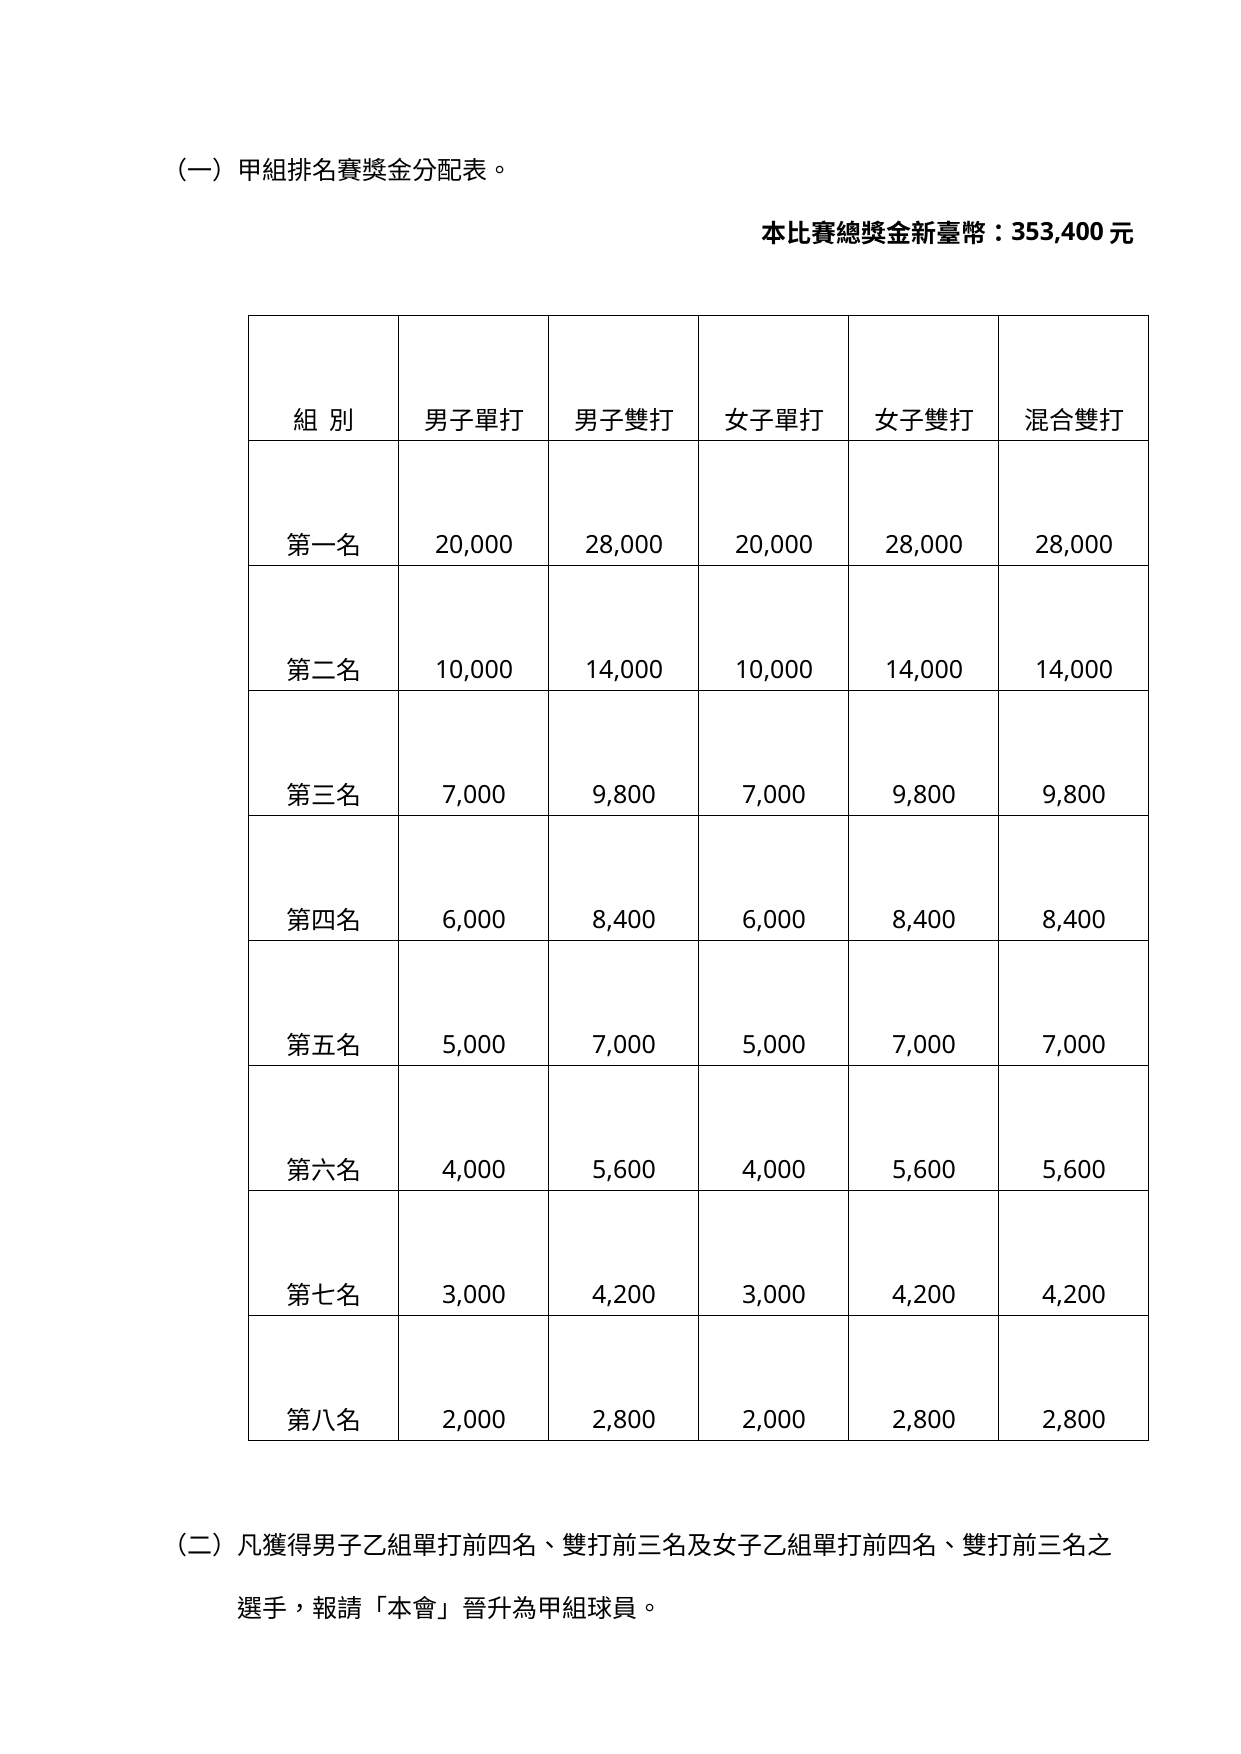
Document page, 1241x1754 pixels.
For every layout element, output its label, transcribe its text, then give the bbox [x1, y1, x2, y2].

table_cell 5,600 [999, 1066, 1148, 1189]
table_cell 2,800 [549, 1316, 698, 1439]
table_cell 28,000 [999, 441, 1148, 564]
table_cell 7,000 [849, 941, 998, 1064]
table_cell 9,800 [999, 691, 1148, 814]
text （一）甲組排名賽獎金分配表。 [106, 127, 1134, 189]
table_cell 5,000 [699, 941, 848, 1064]
table_cell 10,000 [399, 566, 548, 689]
table_cell 28,000 [549, 441, 698, 564]
table_cell 6,000 [399, 816, 548, 939]
table_cell 第八名 [249, 1316, 398, 1439]
table_header 女子單打 [699, 316, 848, 439]
table_cell 8,400 [549, 816, 698, 939]
table_header 女子雙打 [849, 316, 998, 439]
table_cell 2,000 [399, 1316, 548, 1439]
table_cell 10,000 [699, 566, 848, 689]
table_cell 8,400 [849, 816, 998, 939]
table_cell 第一名 [249, 441, 398, 564]
table_cell 5,600 [549, 1066, 698, 1189]
table_cell 4,000 [699, 1066, 848, 1189]
table_cell 第五名 [249, 941, 398, 1064]
table_cell 6,000 [699, 816, 848, 939]
table_header 組 別 [249, 316, 398, 439]
table_cell 7,000 [399, 691, 548, 814]
table_cell 9,800 [849, 691, 998, 814]
table_cell 2,800 [999, 1316, 1148, 1439]
table_cell 28,000 [849, 441, 998, 564]
text （二）凡獲得男子乙組單打前四名、雙打前三名及女子乙組單打前四名、雙打前三名之選手，報請「本會」晉升為甲組球員。 [163, 1502, 1134, 1627]
text 本比賽總獎金新臺幣：353,400元 [194, 189, 1134, 252]
table_cell 2,800 [849, 1316, 998, 1439]
table_cell 14,000 [549, 566, 698, 689]
table_cell 第四名 [249, 816, 398, 939]
table_cell 4,200 [849, 1191, 998, 1314]
table_cell 20,000 [699, 441, 848, 564]
table_cell 3,000 [399, 1191, 548, 1314]
table_cell 14,000 [999, 566, 1148, 689]
table_cell 14,000 [849, 566, 998, 689]
table_cell 20,000 [399, 441, 548, 564]
table_cell 2,000 [699, 1316, 848, 1439]
table_header 男子雙打 [549, 316, 698, 439]
table_cell 5,600 [849, 1066, 998, 1189]
table_header 混合雙打 [999, 316, 1148, 439]
table_cell 5,000 [399, 941, 548, 1064]
table_cell 第七名 [249, 1191, 398, 1314]
table_cell 3,000 [699, 1191, 848, 1314]
table_cell 4,000 [399, 1066, 548, 1189]
table_cell 4,200 [549, 1191, 698, 1314]
table_cell 第二名 [249, 566, 398, 689]
table_cell 7,000 [699, 691, 848, 814]
table_cell 第六名 [249, 1066, 398, 1189]
table_header 男子單打 [399, 316, 548, 439]
table_cell 9,800 [549, 691, 698, 814]
table_cell 第三名 [249, 691, 398, 814]
table_cell 7,000 [999, 941, 1148, 1064]
table_cell 4,200 [999, 1191, 1148, 1314]
table_cell 7,000 [549, 941, 698, 1064]
table_cell 8,400 [999, 816, 1148, 939]
